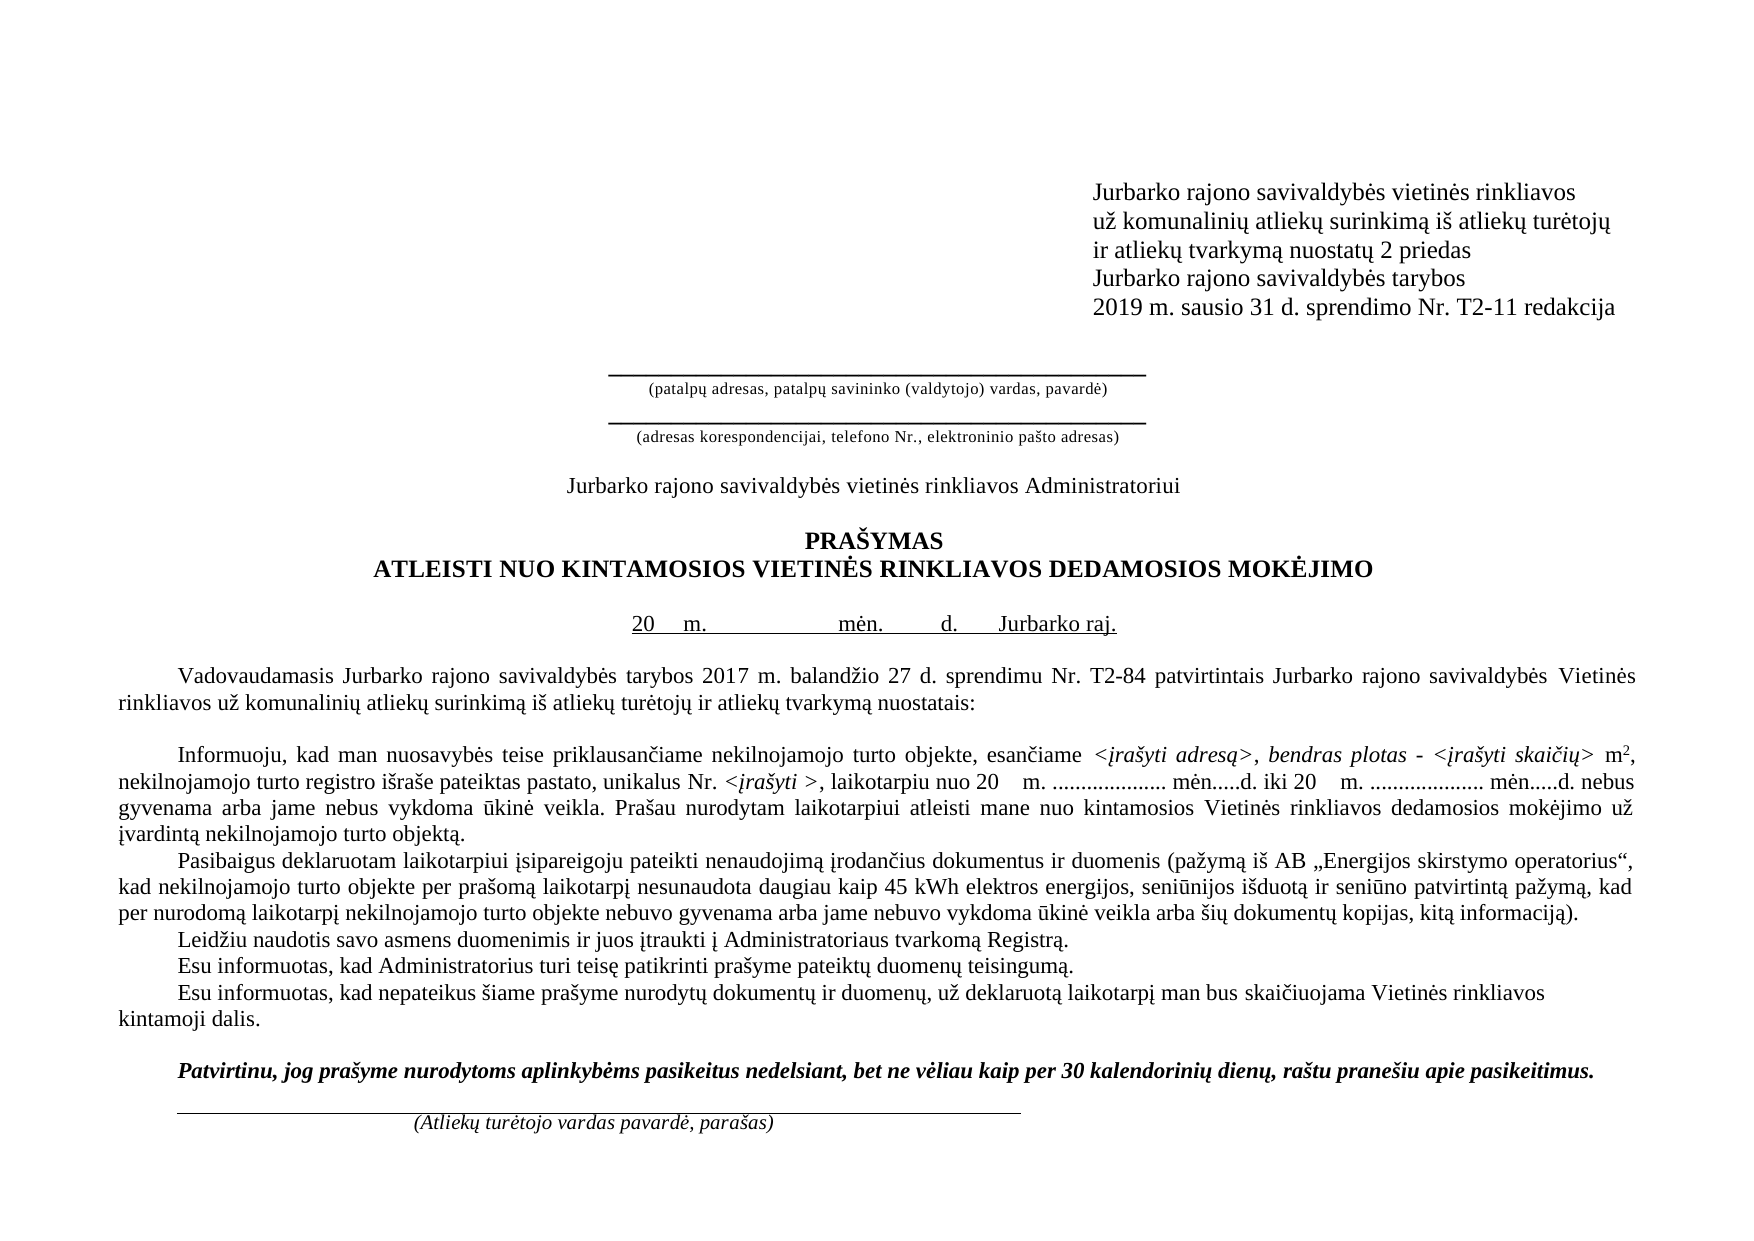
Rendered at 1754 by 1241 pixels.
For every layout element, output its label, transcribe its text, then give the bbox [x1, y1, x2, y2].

text ir atliekų tvarkymą nuostatų 2 priedas [118, 235, 1636, 263]
text (patalpų adresas, patalpų savininko (valdytojo) vardas, pavardė) [118, 378, 1638, 398]
text (Atliekų turėtojo vardas pavardė, parašas) [413, 1110, 1636, 1134]
text 20 m. mėn. d. Jurbarko raj. [118, 609, 1630, 636]
text ___________________________________________ [118, 350, 1636, 378]
text Vadovaudamasis Jurbarko rajono savivaldybės tarybos 2017 m. balandžio 27 d. sprendimu Nr. T2-84 patvirtintais Jurbarko rajono savivaldybės Vietinės rinkliavos už komunalinių atliekų surinkimą iš atliekų turėtojų ir atliekų tvarkymą nuostatais: [118, 662, 1636, 715]
text Jurbarko rajono savivaldybės tarybos [118, 263, 1636, 292]
text (adresas korespondencijai, telefono Nr., elektroninio pašto adresas) [118, 426, 1638, 446]
text Atleisti nuo kintamosIOS VIETINĖS RINKLIAVOS DEDAMOSIOS mokĖjimo [118, 554, 1630, 583]
text Informuoju, kad man nuosavybės teise priklausančiame nekilnojamojo turto objekte, esančiame <įrašyti adresą>, bendras plotas - <įrašyti skaičių> m2, nekilnojamojo turto registro išraše pateiktas pastato, unikalus Nr. <įrašyti >, laikotarpiu nuo 20 m. .................... mėn.....d. iki 20 m. .................... mėn.....d. nebus gyvenama arba jame nebus vykdoma ūkinė veikla. Prašau nurodytam laikotarpiui atleisti mane nuo kintamosios Vietinės rinkliavos dedamosios mokėjimo už įvardintą nekilnojamojo turto objektą. [118, 741, 1636, 847]
text Esu informuotas, kad Administratorius turi teisę patikrinti prašyme pateiktų duomenų teisingumą. [118, 952, 1636, 978]
text Pasibaigus deklaruotam laikotarpiui įsipareigoju pateikti nenaudojimą įrodančius dokumentus ir duomenis (pažymą iš AB „Energijos skirstymo operatorius“, kad nekilnojamojo turto objekte per prašomą laikotarpį nesunaudota daugiau kaip 45 kWh elektros energijos, seniūnijos išduotą ir seniūno patvirtintą pažymą, kad per nurodomą laikotarpį nekilnojamojo turto objekte nebuvo gyvenama arba jame nebuvo vykdoma ūkinė veikla arba šių dokumentų kopijas, kitą informaciją). [118, 847, 1636, 926]
text už komunalinių atliekų surinkimą iš atliekų turėtojų [118, 206, 1636, 235]
text Jurbarko rajono savivaldybės vietinės rinkliavos Administratoriui [118, 472, 1630, 498]
text PRAŠYMAS [118, 524, 1630, 554]
text ___________________________________________ [118, 398, 1636, 426]
text Esu informuotas, kad nepateikus šiame prašyme nurodytų dokumentų ir duomenų, už deklaruotą laikotarpį man bus skaičiuojama Vietinės rinkliavos kintamoji dalis. [118, 978, 1636, 1031]
text 2019 m. sausio 31 d. sprendimo Nr. T2-11 redakcija [118, 292, 1636, 321]
text Leidžiu naudotis savo asmens duomenimis ir juos įtraukti į Administratoriaus tvarkomą Registrą. [118, 926, 1636, 952]
text Patvirtinu, jog prašyme nurodytoms aplinkybėms pasikeitus nedelsiant, bet ne vėliau kaip per 30 kalendorinių dienų, raštu pranešiu apie pasikeitimus. [118, 1058, 1636, 1084]
text Jurbarko rajono savivaldybės vietinės rinkliavos [118, 177, 1636, 206]
